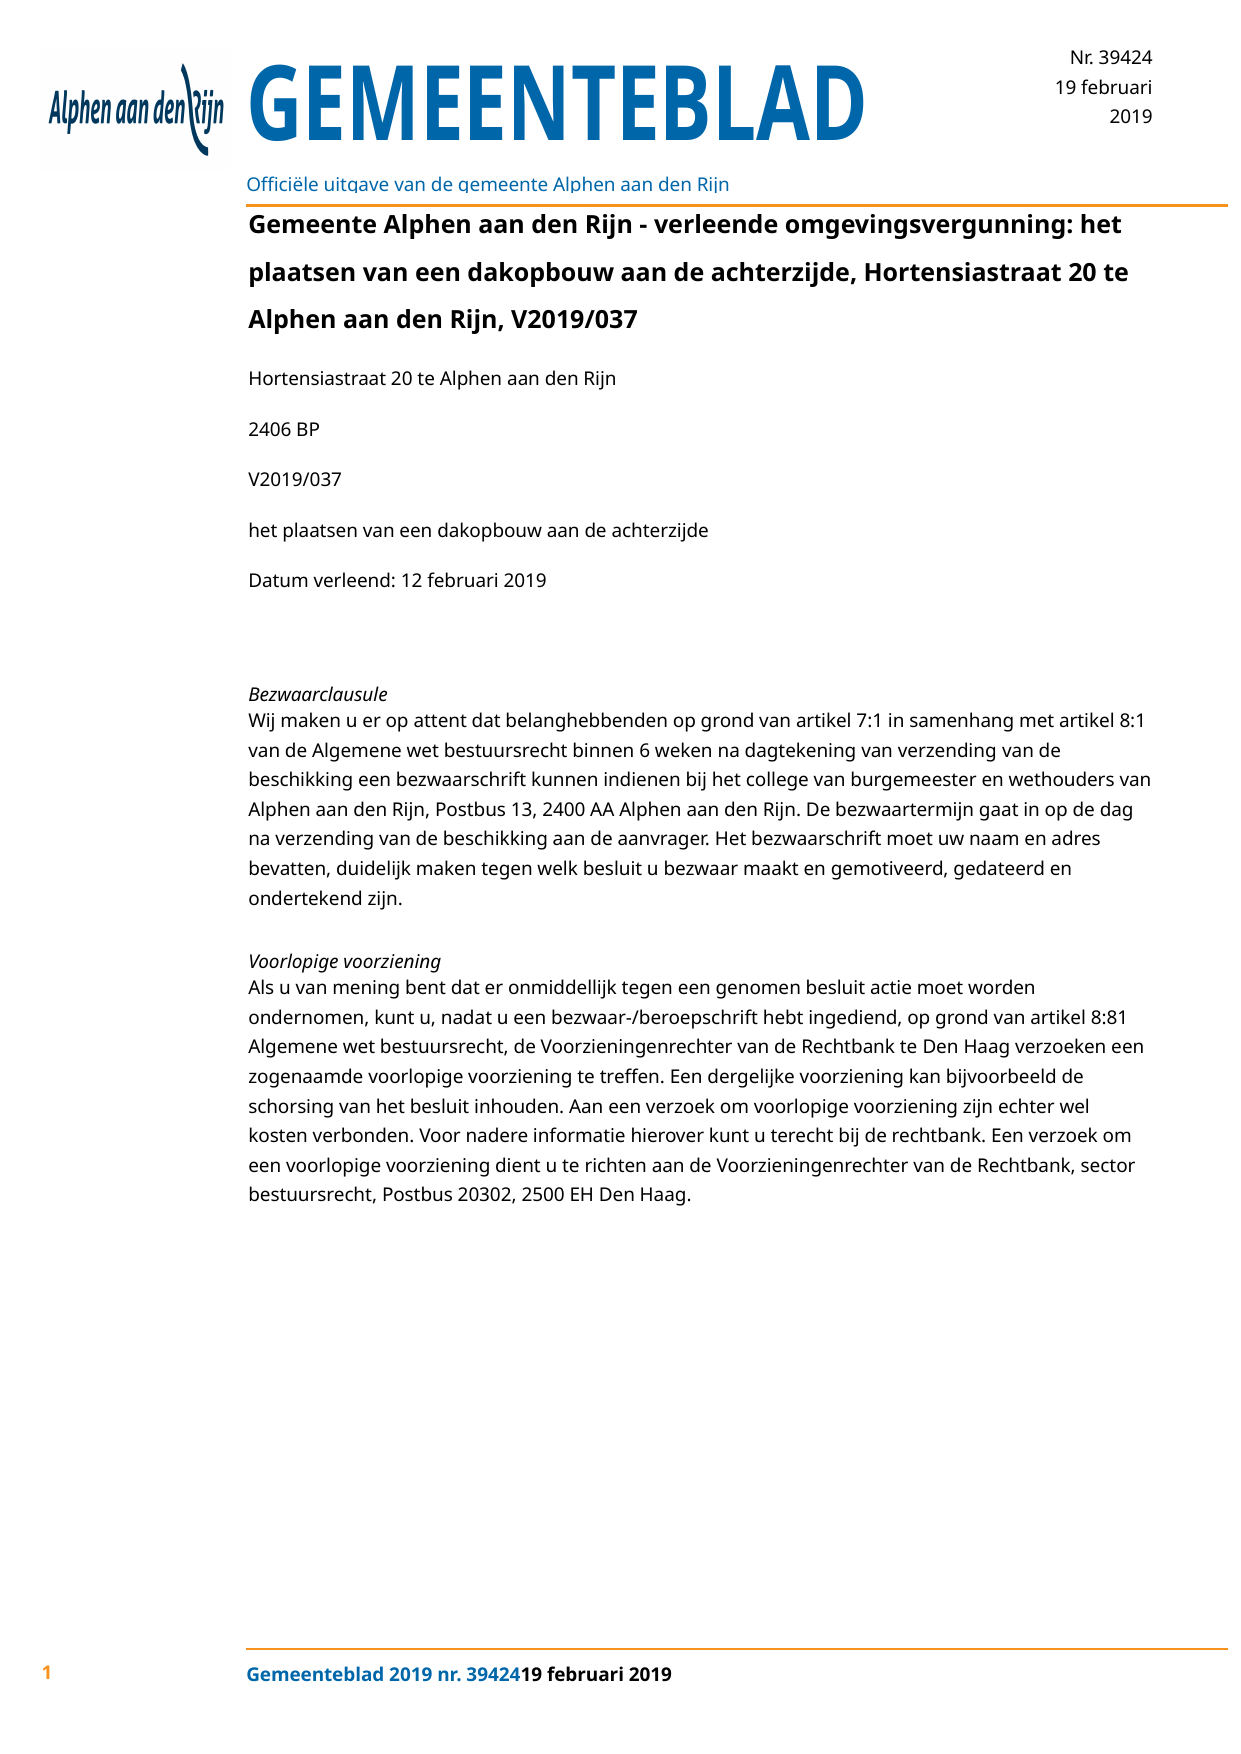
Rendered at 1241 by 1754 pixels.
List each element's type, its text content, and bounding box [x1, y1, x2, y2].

picture [41, 47, 231, 172]
text Hortensiastraat 20 te Alphen aan den Rijn [248, 366, 1152, 391]
text 2406 BP [248, 416, 1152, 442]
text Datum verleend: 12 februari 2019 [248, 567, 1152, 593]
text V2019/037 [248, 466, 1152, 492]
text het plaatsen van een dakopbouw aan de achterzijde [248, 517, 1152, 542]
text Bezwaarclausule [248, 682, 1152, 707]
text Wij maken u er op attent dat belanghebbenden op grond van artikel 7:1 in samenhang met artikel 8:1 van de Algemene wet bestuursrecht binnen 6 weken na dagtekening van verzending van de beschikking een bezwaarschrift kunnen indienen bij het college van burgemeester en wethouders van Alphen aan den Rijn, Postbus 13, 2400 AA Alphen aan den Rijn. De bezwaartermijn gaat in op de dag na verzending van de beschikking aan de aanvrager. Het bezwaarschrift moet uw naam en adres bevatten, duidelijk maken tegen welk besluit u bezwaar maakt en gemotiveerd, gedateerd en ondertekend zijn. [248, 707, 1152, 911]
text Als u van mening bent dat er onmiddellijk tegen een genomen besluit actie moet worden ondernomen, kunt u, nadat u een bezwaar-/beroepschrift hebt ingediend, op grond van artikel 8:81 Algemene wet bestuursrecht, de Voorzieningenrechter van de Rechtbank te Den Haag verzoeken een zogenaamde voorlopige voorziening te treffen. Een dergelijke voorziening kan bijvoorbeeld de schorsing van het besluit inhouden. Aan een verzoek om voorlopige voorziening zijn echter wel kosten verbonden. Voor nadere informatie hierover kunt u terecht bij de rechtbank. Een verzoek om een voorlopige voorziening dient u te richten aan de Voorzieningenrechter van de Rechtbank, sector bestuursrecht, Postbus 20302, 2500 EH Den Haag. [248, 974, 1152, 1207]
text Gemeente Alphen aan den Rijn - verleende omgevingsvergunning: het plaatsen van een dakopbouw aan de achterzijde, Hortensiastraat 20 te Alphen aan den Rijn, V2019/037 [248, 207, 1152, 336]
text Voorlopige voorziening [248, 949, 1152, 974]
